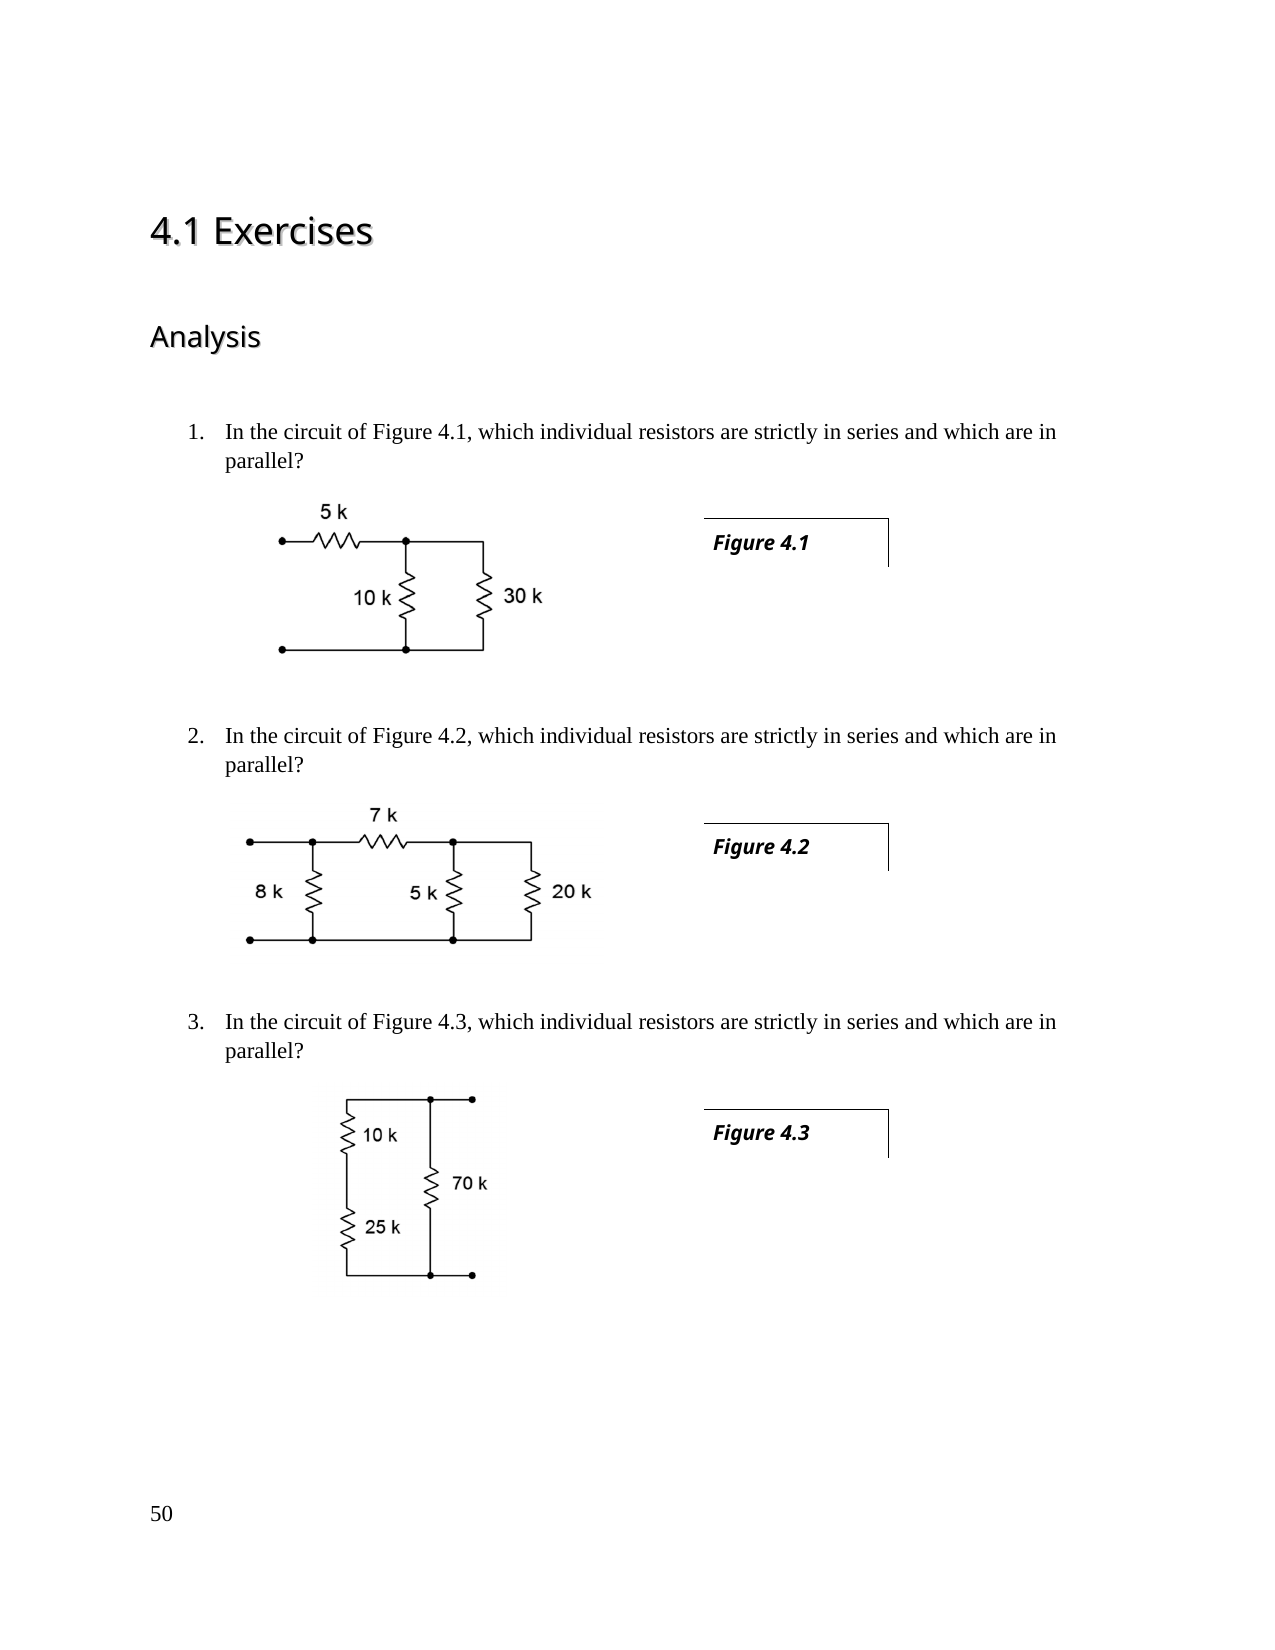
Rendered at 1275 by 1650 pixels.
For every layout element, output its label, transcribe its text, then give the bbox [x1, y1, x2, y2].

subtitle 4.1 Exercises [150, 204, 1125, 255]
list In the circuit of Figure 4.2, which individual resistors are strictly in series and which are in parallel? [187, 722, 1125, 778]
list Figure 4.3 [713, 1118, 879, 1147]
picture [229, 795, 605, 964]
list In the circuit of Figure 4.3, which individual resistors are strictly in series and which are in parallel? [187, 1008, 1125, 1064]
list Figure 4.1 [713, 528, 879, 557]
picture [251, 491, 552, 678]
list Figure 4.2 [713, 832, 879, 861]
list In the circuit of Figure 4.1, which individual resistors are strictly in series and which are in parallel? [187, 418, 1125, 474]
picture [312, 1082, 507, 1297]
subtitle Analysis [150, 316, 1125, 356]
